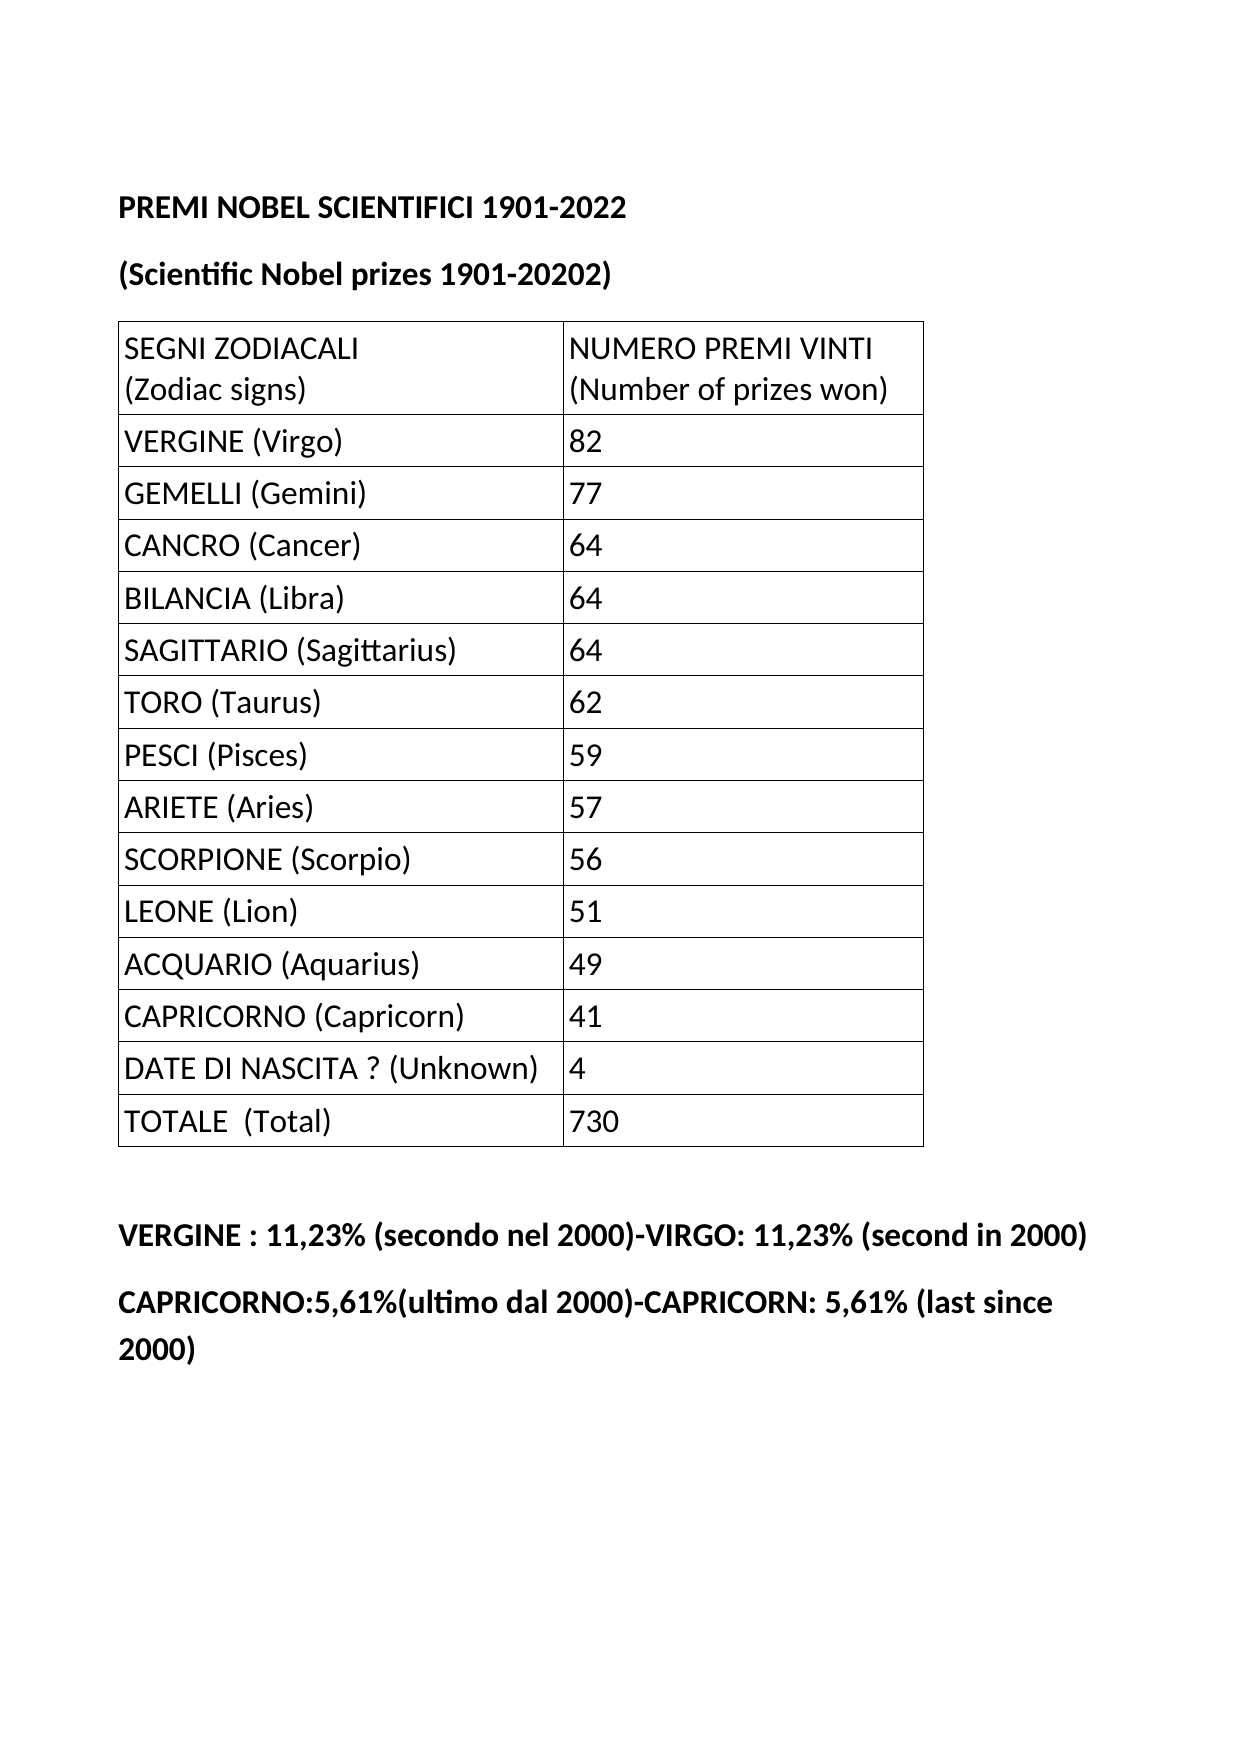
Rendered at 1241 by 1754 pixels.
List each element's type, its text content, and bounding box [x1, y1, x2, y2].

text VERGINE : 11,23% (secondo nel 2000)-VIRGO: 11,23% (second in 2000) [118, 1214, 1122, 1254]
table_cell DATE DI NASCITA ? (Unknown) [119, 1042, 563, 1094]
table_cell SAGITTARIO (Sagittarius) [119, 624, 563, 675]
table_cell GEMELLI (Gemini) [119, 467, 563, 519]
table_cell LEONE (Lion) [119, 886, 563, 937]
table_cell ARIETE (Aries) [119, 781, 563, 832]
text (Scientific Nobel prizes 1901-20202) [118, 253, 1122, 294]
table_cell 56 [564, 833, 923, 885]
table_cell 730 [564, 1095, 923, 1146]
table_cell 59 [564, 729, 923, 780]
table_cell 62 [564, 676, 923, 728]
table_cell TOTALE (Total) [119, 1095, 563, 1146]
table_cell TORO (Taurus) [119, 676, 563, 728]
table_header SEGNI ZODIACALI (Zodiac signs) [119, 322, 563, 414]
table_cell VERGINE (Virgo) [119, 415, 563, 466]
table_cell 4 [564, 1042, 923, 1094]
text CAPRICORNO:5,61%(ultimo dal 2000)-CAPRICORN: 5,61% (last since 2000) [118, 1281, 1122, 1369]
table_cell 64 [564, 520, 923, 571]
table_header NUMERO PREMI VINTI (Number of prizes won) [564, 322, 923, 414]
table_cell CAPRICORNO (Capricorn) [119, 990, 563, 1041]
table_cell 64 [564, 572, 923, 623]
table_cell 49 [564, 938, 923, 989]
table_cell PESCI (Pisces) [119, 729, 563, 780]
table_cell ACQUARIO (Aquarius) [119, 938, 563, 989]
table_cell 51 [564, 886, 923, 937]
table_cell 41 [564, 990, 923, 1041]
table_cell SCORPIONE (Scorpio) [119, 833, 563, 885]
text PREMI NOBEL SCIENTIFICI 1901-2022 [118, 186, 1122, 226]
table_cell 64 [564, 624, 923, 675]
table_cell 77 [564, 467, 923, 519]
table_cell 57 [564, 781, 923, 832]
table_cell CANCRO (Cancer) [119, 520, 563, 571]
table_cell BILANCIA (Libra) [119, 572, 563, 623]
table_cell 82 [564, 415, 923, 466]
